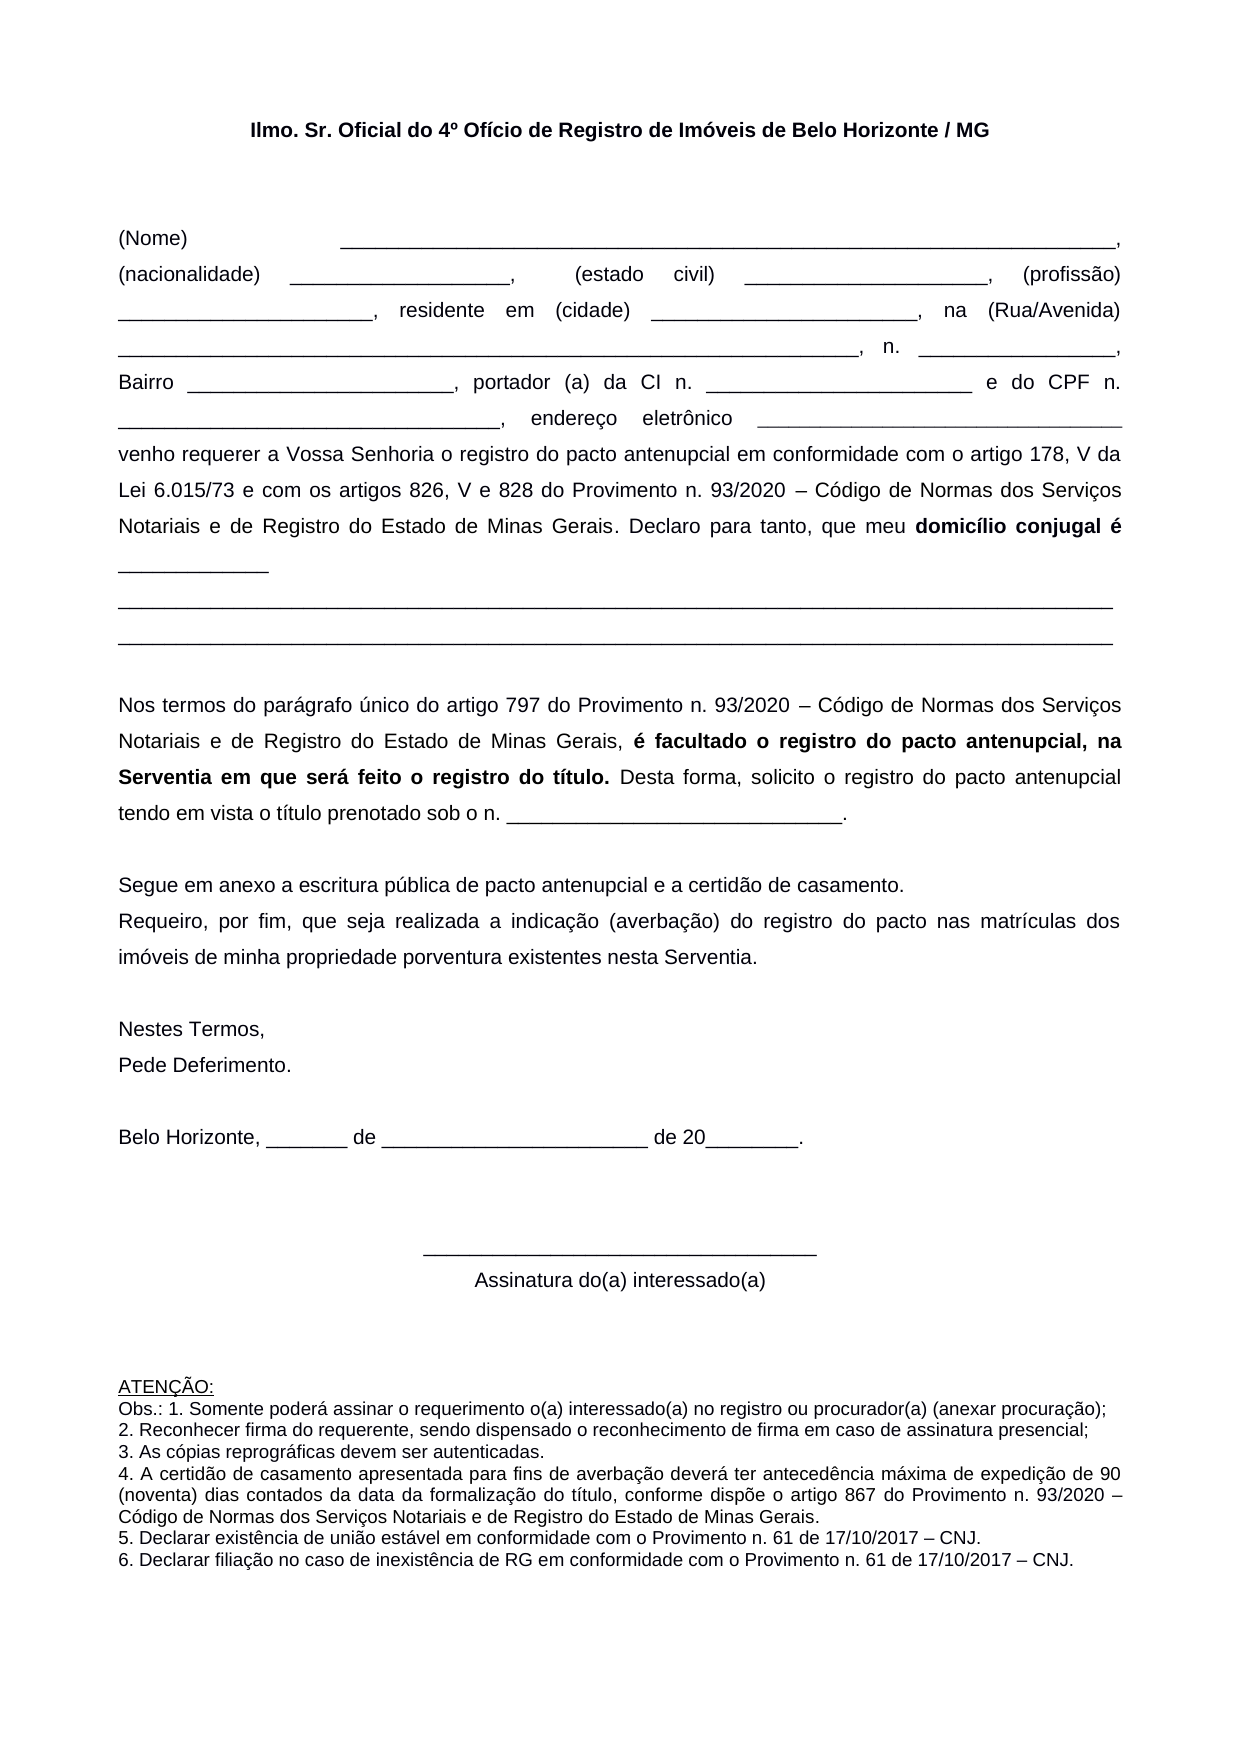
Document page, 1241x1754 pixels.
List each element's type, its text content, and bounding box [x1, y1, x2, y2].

text Ilmo. Sr. Oficial do 4º Ofício de Registro de Imóveis de Belo Horizonte / MG [118, 118, 1122, 142]
text Requeiro, por fim, que seja realizada a indicação (averbação) do registro do pacto nas matrículas dos imóveis de minha propriedade porventura existentes nesta Serventia. [118, 909, 1122, 969]
text Nestes Termos, [118, 1017, 1122, 1041]
text Assinatura do(a) interessado(a) [118, 1268, 1122, 1292]
text Nos termos do parágrafo único do artigo 797 do Provimento n. 93/2020 – Código de Normas dos Serviços Notariais e de Registro do Estado de Minas Gerais, é facultado o registro do pacto antenupcial, na Serventia em que será feito o registro do título. Desta forma, solicito o registro do pacto antenupcial tendo em vista o título prenotado sob o n. _____________________________. [118, 693, 1122, 825]
text 2. Reconhecer firma do requerente, sendo dispensado o reconhecimento de firma em caso de assinatura presencial; [118, 1419, 1122, 1441]
text Segue em anexo a escritura pública de pacto antenupcial e a certidão de casamento. [118, 873, 1137, 897]
text 3. As cópias reprográficas devem ser autenticadas. [118, 1441, 1122, 1462]
text Pede Deferimento. [118, 1053, 1122, 1077]
text (Nome) ___________________________________________________________________, (nacionalidade) ___________________, (estado civil) _____________________, (profissão) ______________________, residente em (cidade) _______________________, na (Rua/Avenida) ________________________________________________________________, n. _________________, Bairro _______________________, portador (a) da CI n. _______________________ e do CPF n. _________________________________, endereço eletrônico ___________________________________ venho requerer a Vossa Senhoria o registro do pacto antenupcial em conformidade com o artigo 178, V da Lei 6.015/73 e com os artigos 826, V e 828 do Provimento n. 93/2020 – Código de Normas dos Serviços Notariais e de Registro do Estado de Minas Gerais. Declaro para tanto, que meu domicílio conjugal é _____________ ____________________________________________________________________________________________________________________________________________________________________________ [118, 226, 1122, 645]
subtitle ATENÇÃO: [118, 1376, 1122, 1398]
text Obs.: 1. Somente poderá assinar o requerimento o(a) interessado(a) no registro ou procurador(a) (anexar procuração); [118, 1398, 1122, 1419]
text 4. A certidão de casamento apresentada para fins de averbação deverá ter antecedência máxima de expedição de 90 (noventa) dias contados da data da formalização do título, conforme dispõe o artigo 867 do Provimento n. 93/2020 – Código de Normas dos Serviços Notariais e de Registro do Estado de Minas Gerais. [118, 1462, 1122, 1527]
text Belo Horizonte, _______ de _______________________ de 20________. [118, 1124, 1122, 1148]
text 6. Declarar filiação no caso de inexistência de RG em conformidade com o Provimento n. 61 de 17/10/2017 – CNJ. [118, 1549, 1122, 1570]
text __________________________________ [118, 1232, 1122, 1256]
text 5. Declarar existência de união estável em conformidade com o Provimento n. 61 de 17/10/2017 – CNJ. [118, 1527, 1122, 1549]
